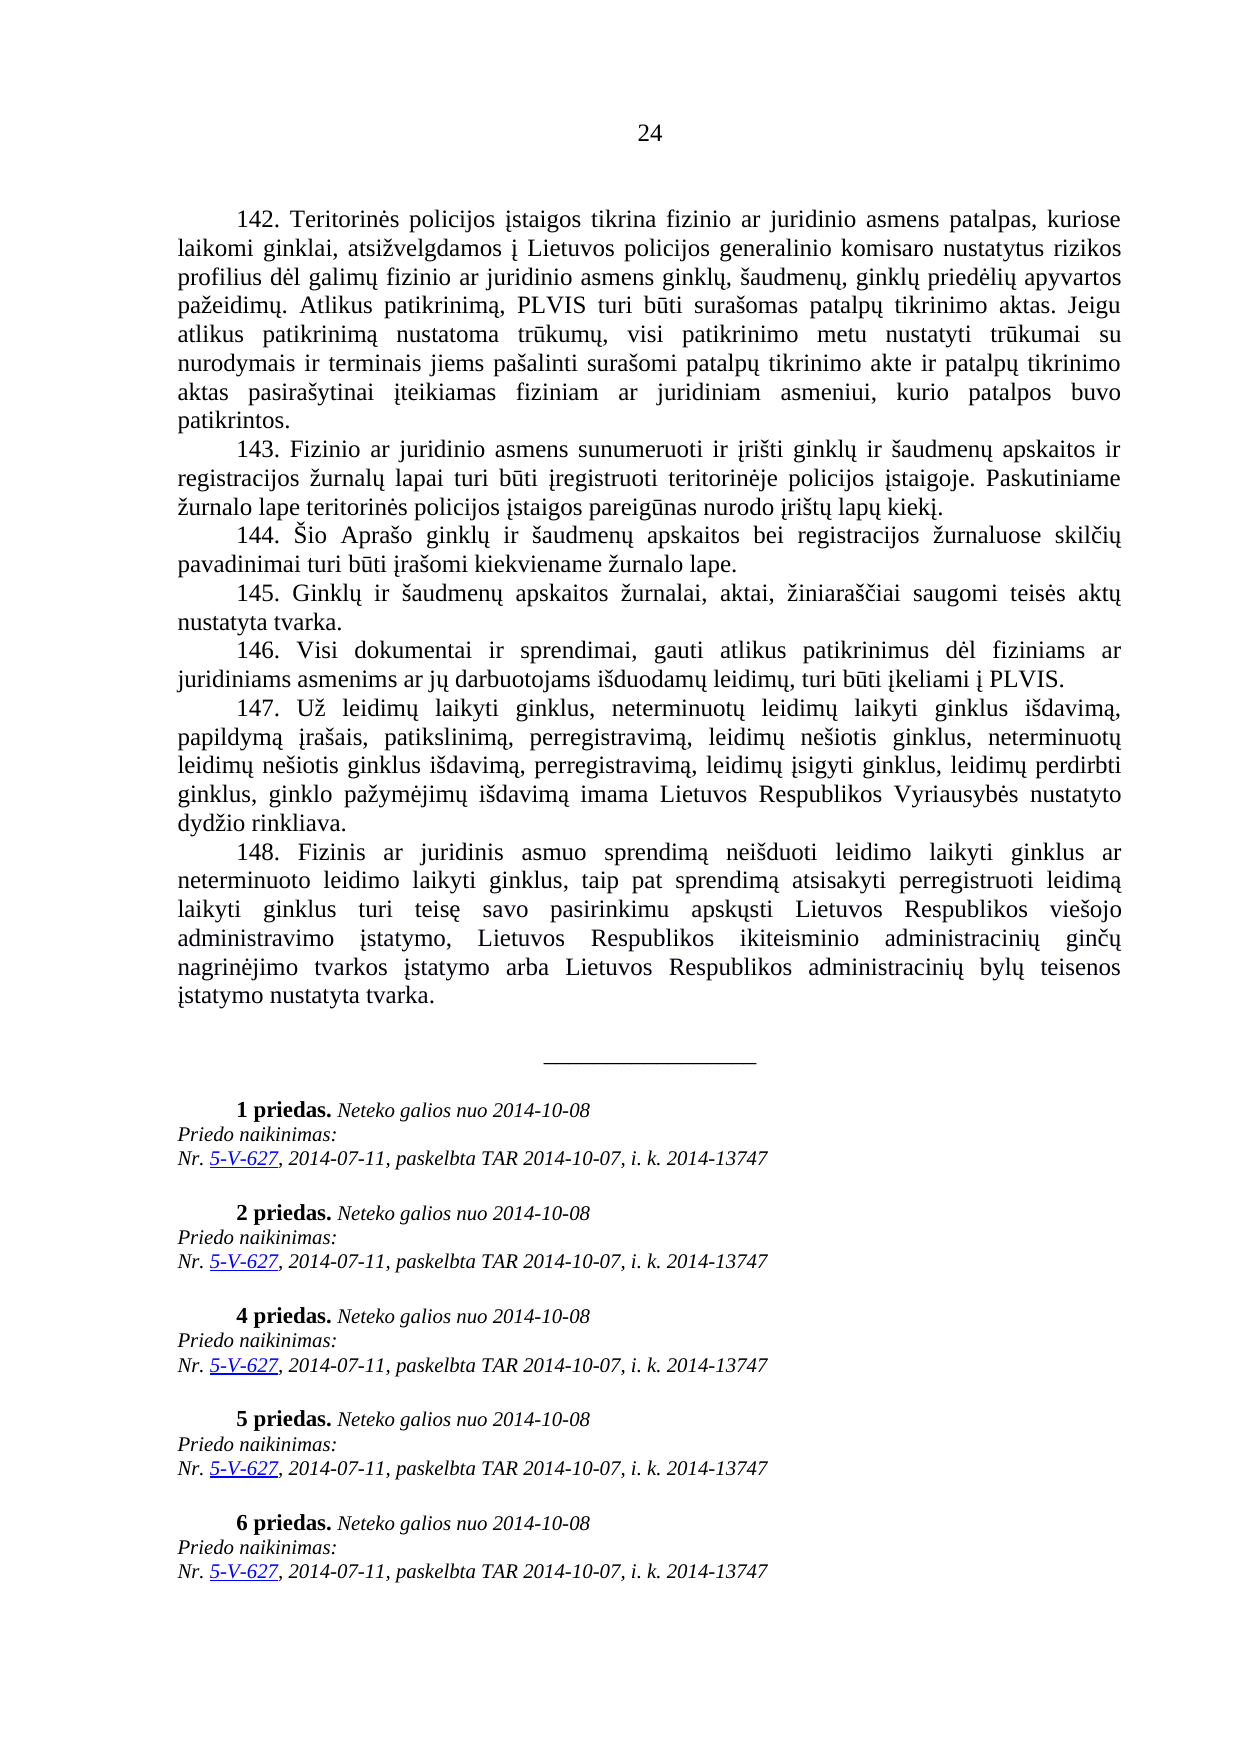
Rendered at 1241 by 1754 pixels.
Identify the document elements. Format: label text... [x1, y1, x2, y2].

text Priedo naikinimas: [177, 1535, 1122, 1559]
text Nr. 5-V-627, 2014-07-11, paskelbta TAR 2014-10-07, i. k. 2014-13747 [177, 1249, 1122, 1273]
text Nr. 5-V-627, 2014-07-11, paskelbta TAR 2014-10-07, i. k. 2014-13747 [177, 1352, 1122, 1377]
text 4 priedas. Neteko galios nuo 2014-10-08 [177, 1302, 1122, 1328]
text Nr. 5-V-627, 2014-07-11, paskelbta TAR 2014-10-07, i. k. 2014-13747 [177, 1146, 1122, 1170]
text _________________ [177, 1038, 1122, 1067]
text Priedo naikinimas: [177, 1225, 1122, 1249]
text 147. Už leidimų laikyti ginklus, neterminuotų leidimų laikyti ginklus išdavimą, papildymą įrašais, patikslinimą, perregistravimą, leidimų nešiotis ginklus, neterminuotų leidimų nešiotis ginklus išdavimą, perregistravimą, leidimų įsigyti ginklus, leidimų perdirbti ginklus, ginklo pažymėjimų išdavimą imama Lietuvos Respublikos Vyriausybės nustatyto dydžio rinkliava. [177, 693, 1122, 837]
text 148. Fizinis ar juridinis asmuo sprendimą neišduoti leidimo laikyti ginklus ar neterminuoto leidimo laikyti ginklus, taip pat sprendimą atsisakyti perregistruoti leidimą laikyti ginklus turi teisę savo pasirinkimu apskųsti Lietuvos Respublikos viešojo administravimo įstatymo, Lietuvos Respublikos ikiteisminio administracinių ginčų nagrinėjimo tvarkos įstatymo arba Lietuvos Respublikos administracinių bylų teisenos įstatymo nustatyta tvarka. [177, 837, 1122, 1009]
text 144. Šio Aprašo ginklų ir šaudmenų apskaitos bei registracijos žurnaluose skilčių pavadinimai turi būti įrašomi kiekviename žurnalo lape. [177, 521, 1122, 578]
text Priedo naikinimas: [177, 1432, 1122, 1456]
text 1 priedas. Neteko galios nuo 2014-10-08 [177, 1096, 1122, 1122]
text 2 priedas. Neteko galios nuo 2014-10-08 [177, 1199, 1122, 1225]
text Nr. 5-V-627, 2014-07-11, paskelbta TAR 2014-10-07, i. k. 2014-13747 [177, 1559, 1122, 1583]
text 145. Ginklų ir šaudmenų apskaitos žurnalai, aktai, žiniaraščiai saugomi teisės aktų nustatyta tvarka. [177, 578, 1122, 636]
text 6 priedas. Neteko galios nuo 2014-10-08 [177, 1508, 1122, 1535]
text Nr. 5-V-627, 2014-07-11, paskelbta TAR 2014-10-07, i. k. 2014-13747 [177, 1456, 1122, 1480]
text 5 priedas. Neteko galios nuo 2014-10-08 [177, 1405, 1122, 1432]
text 146. Visi dokumentai ir sprendimai, gauti atlikus patikrinimus dėl fiziniams ar juridiniams asmenims ar jų darbuotojams išduodamų leidimų, turi būti įkeliami į PLVIS. [177, 636, 1122, 693]
text 142. Teritorinės policijos įstaigos tikrina fizinio ar juridinio asmens patalpas, kuriose laikomi ginklai, atsižvelgdamos į Lietuvos policijos generalinio komisaro nustatytus rizikos profilius dėl galimų fizinio ar juridinio asmens ginklų, šaudmenų, ginklų priedėlių apyvartos pažeidimų. Atlikus patikrinimą, PLVIS turi būti surašomas patalpų tikrinimo aktas. Jeigu atlikus patikrinimą nustatoma trūkumų, visi patikrinimo metu nustatyti trūkumai su nurodymais ir terminais jiems pašalinti surašomi patalpų tikrinimo akte ir patalpų tikrinimo aktas pasirašytinai įteikiamas fiziniam ar juridiniam asmeniui, kurio patalpos buvo patikrintos. [177, 204, 1122, 434]
text 143. Fizinio ar juridinio asmens sunumeruoti ir įrišti ginklų ir šaudmenų apskaitos ir registracijos žurnalų lapai turi būti įregistruoti teritorinėje policijos įstaigoje. Paskutiniame žurnalo lape teritorinės policijos įstaigos pareigūnas nurodo įrištų lapų kiekį. [177, 434, 1122, 521]
text Priedo naikinimas: [177, 1328, 1122, 1352]
text Priedo naikinimas: [177, 1122, 1122, 1146]
